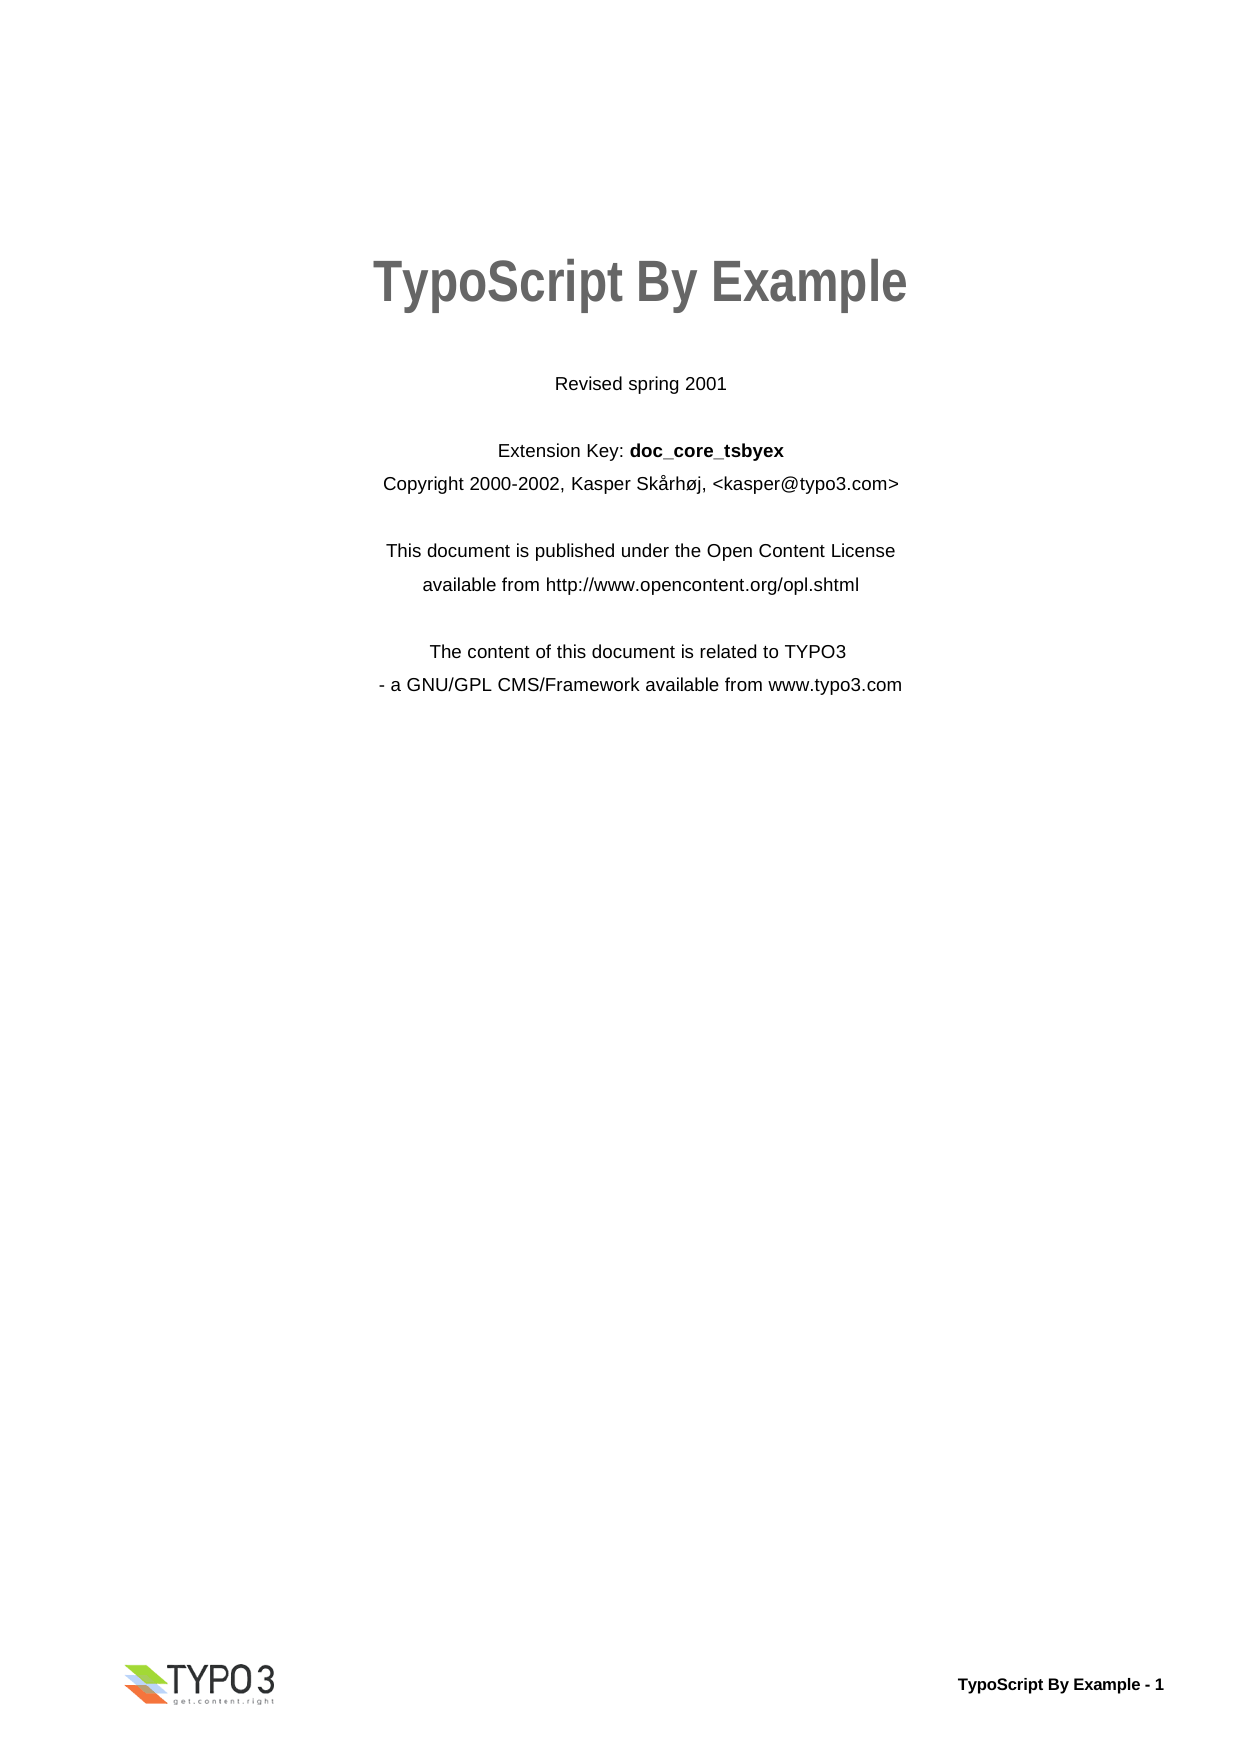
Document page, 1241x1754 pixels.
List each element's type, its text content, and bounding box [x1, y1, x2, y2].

text This document is published under the Open Content License [118, 541, 1163, 562]
text available from http://www.opencontent.org/opl.shtml [118, 574, 1163, 595]
text Copyright 2000-2002, Kasper Skårhøj, <kasper@typo3.com> [118, 473, 1163, 494]
text - a GNU/GPL CMS/Framework available from www.typo3.com [118, 675, 1163, 696]
picture [119, 1659, 280, 1710]
text Extension Key: doc_core_tsbyex [118, 440, 1163, 461]
subtitle TypoScript By Example [118, 247, 1163, 314]
text Revised spring 2001 [118, 373, 1163, 394]
text The content of this document is related to TYPO3 [118, 641, 1163, 662]
